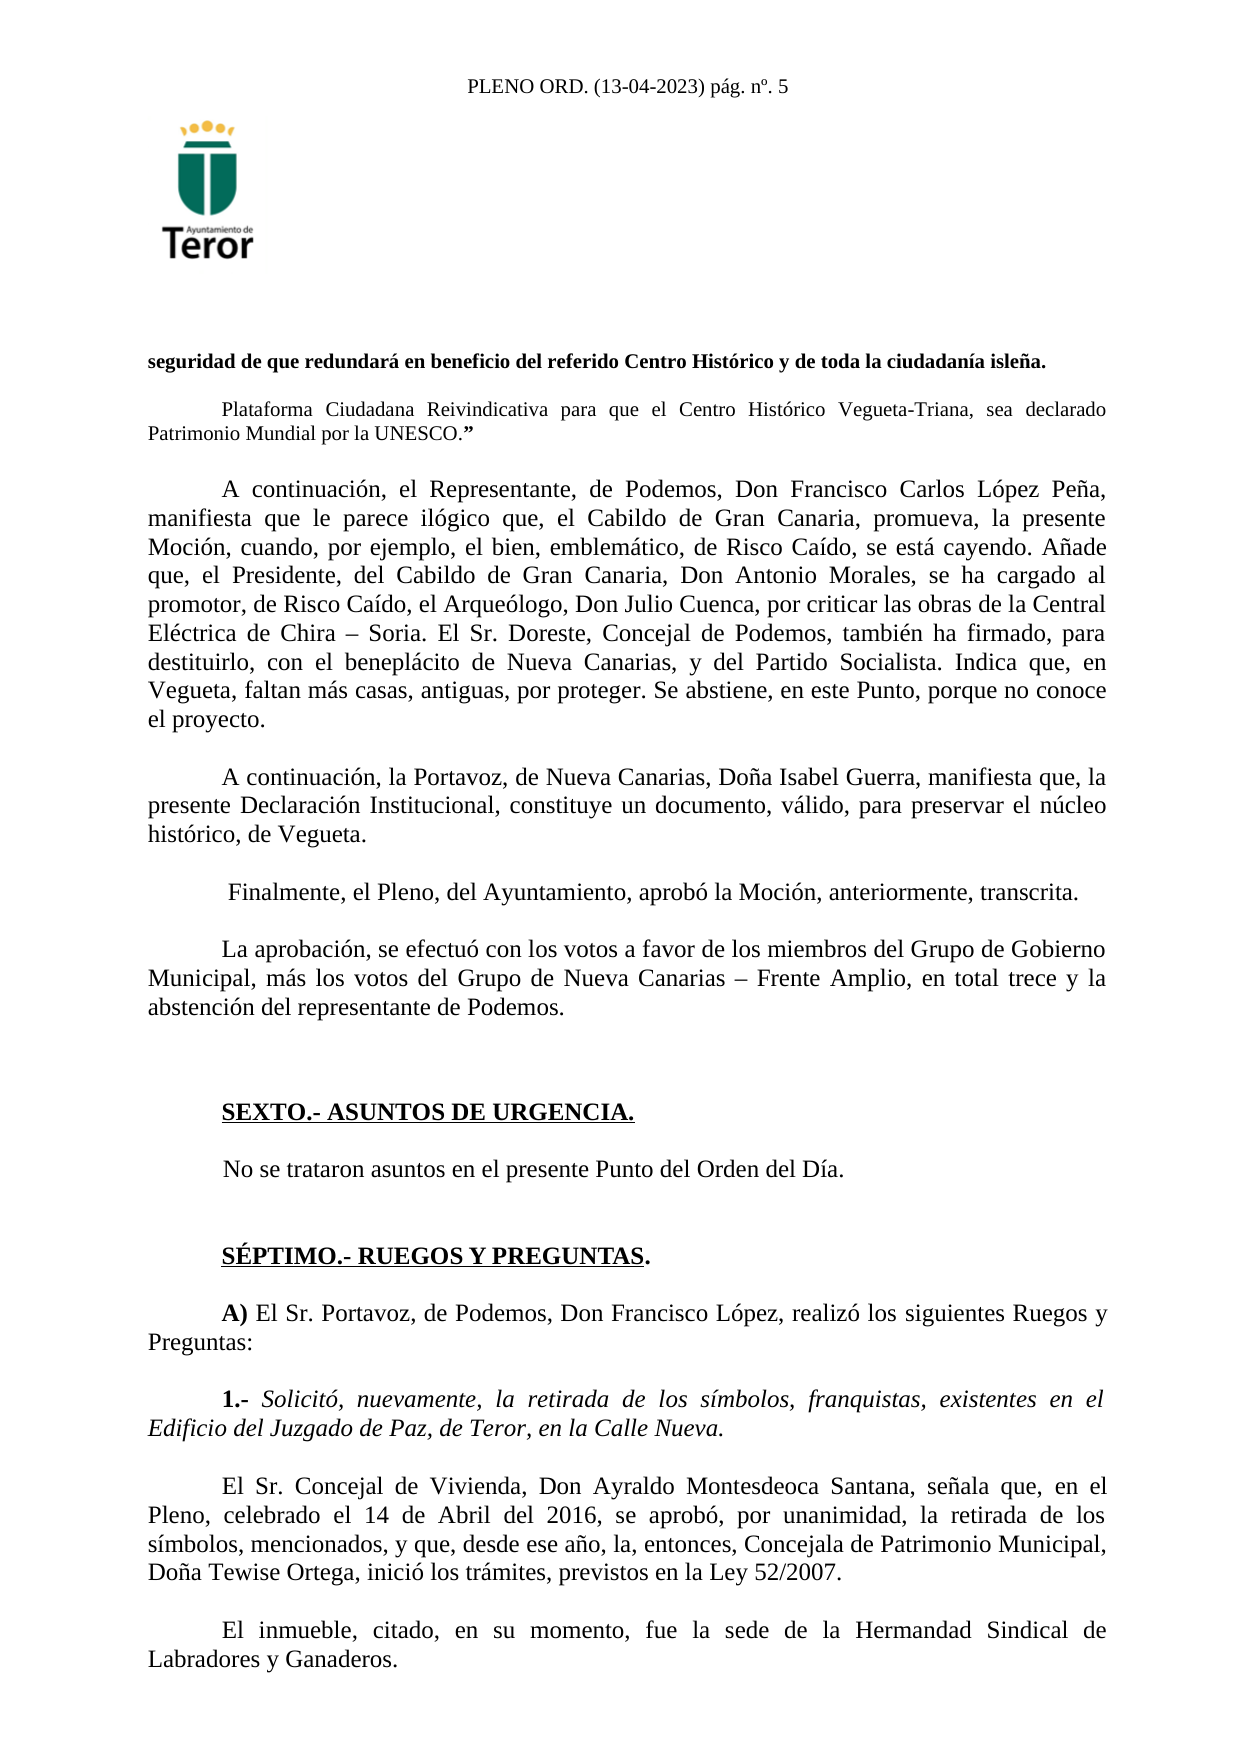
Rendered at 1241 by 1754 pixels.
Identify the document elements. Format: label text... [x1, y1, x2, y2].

text No se trataron asuntos en el presente Punto del Orden del Día. [148, 1154, 1107, 1183]
text SEXTO.- ASUNTOS DE URGENCIA. [148, 1097, 1107, 1126]
text A continuación, la Portavoz, de Nueva Canarias, Doña Isabel Guerra, manifiesta que, la presente Declaración Institucional, constituye un documento, válido, para preservar el núcleo histórico, de Vegueta. [148, 762, 1107, 848]
text La aprobación, se efectuó con los votos a favor de los miembros del Grupo de Gobierno Municipal, más los votos del Grupo de Nueva Canarias – Frente Amplio, en total trece y la abstención del representante de Podemos. [148, 934, 1107, 1020]
text Plataforma Ciudadana Reivindicativa para que el Centro Histórico Vegueta-Triana, sea declarado Patrimonio Mundial por la UNESCO.” [148, 397, 1107, 445]
text SÉPTIMO.- RUEGOS Y PREGUNTAS. [148, 1241, 1107, 1269]
text 1.- Solicitó, nuevamente, la retirada de los símbolos, franquistas, existentes en el Edificio del Juzgado de Paz, de Teror, en la Calle Nueva. [148, 1384, 1107, 1442]
text seguridad de que redundará en beneficio del referido Centro Histórico y de toda la ciudadanía isleña. [148, 349, 1107, 373]
text A) El Sr. Portavoz, de Podemos, Don Francisco López, realizó los siguientes Ruegos y Preguntas: [148, 1298, 1107, 1356]
text Finalmente, el Pleno, del Ayuntamiento, aprobó la Moción, anteriormente, transcrita. [148, 877, 1107, 905]
text El Sr. Concejal de Vivienda, Don Ayraldo Montesdeoca Santana, señala que, en el Pleno, celebrado el 14 de Abril del 2016, se aprobó, por unanimidad, la retirada de los símbolos, mencionados, y que, desde ese año, la, entonces, Concejala de Patrimonio Municipal, Doña Tewise Ortega, inició los trámites, previstos en la Ley 52/2007. [148, 1471, 1107, 1586]
text El inmueble, citado, en su momento, fue la sede de la Hermandad Sindical de Labradores y Ganaderos. [148, 1615, 1107, 1672]
text A continuación, el Representante, de Podemos, Don Francisco Carlos López Peña, manifiesta que le parece ilógico que, el Cabildo de Gran Canaria, promueva, la presente Moción, cuando, por ejemplo, el bien, emblemático, de Risco Caído, se está cayendo. Añade que, el Presidente, del Cabildo de Gran Canaria, Don Antonio Morales, se ha cargado al promotor, de Risco Caído, el Arqueólogo, Don Julio Cuenca, por criticar las obras de la Central Eléctrica de Chira – Soria. El Sr. Doreste, Concejal de Podemos, también ha firmado, para destituirlo, con el beneplácito de Nueva Canarias, y del Partido Socialista. Indica que, en Vegueta, faltan más casas, antiguas, por proteger. Se abstiene, en este Punto, porque no conoce el proyecto. [148, 474, 1107, 733]
